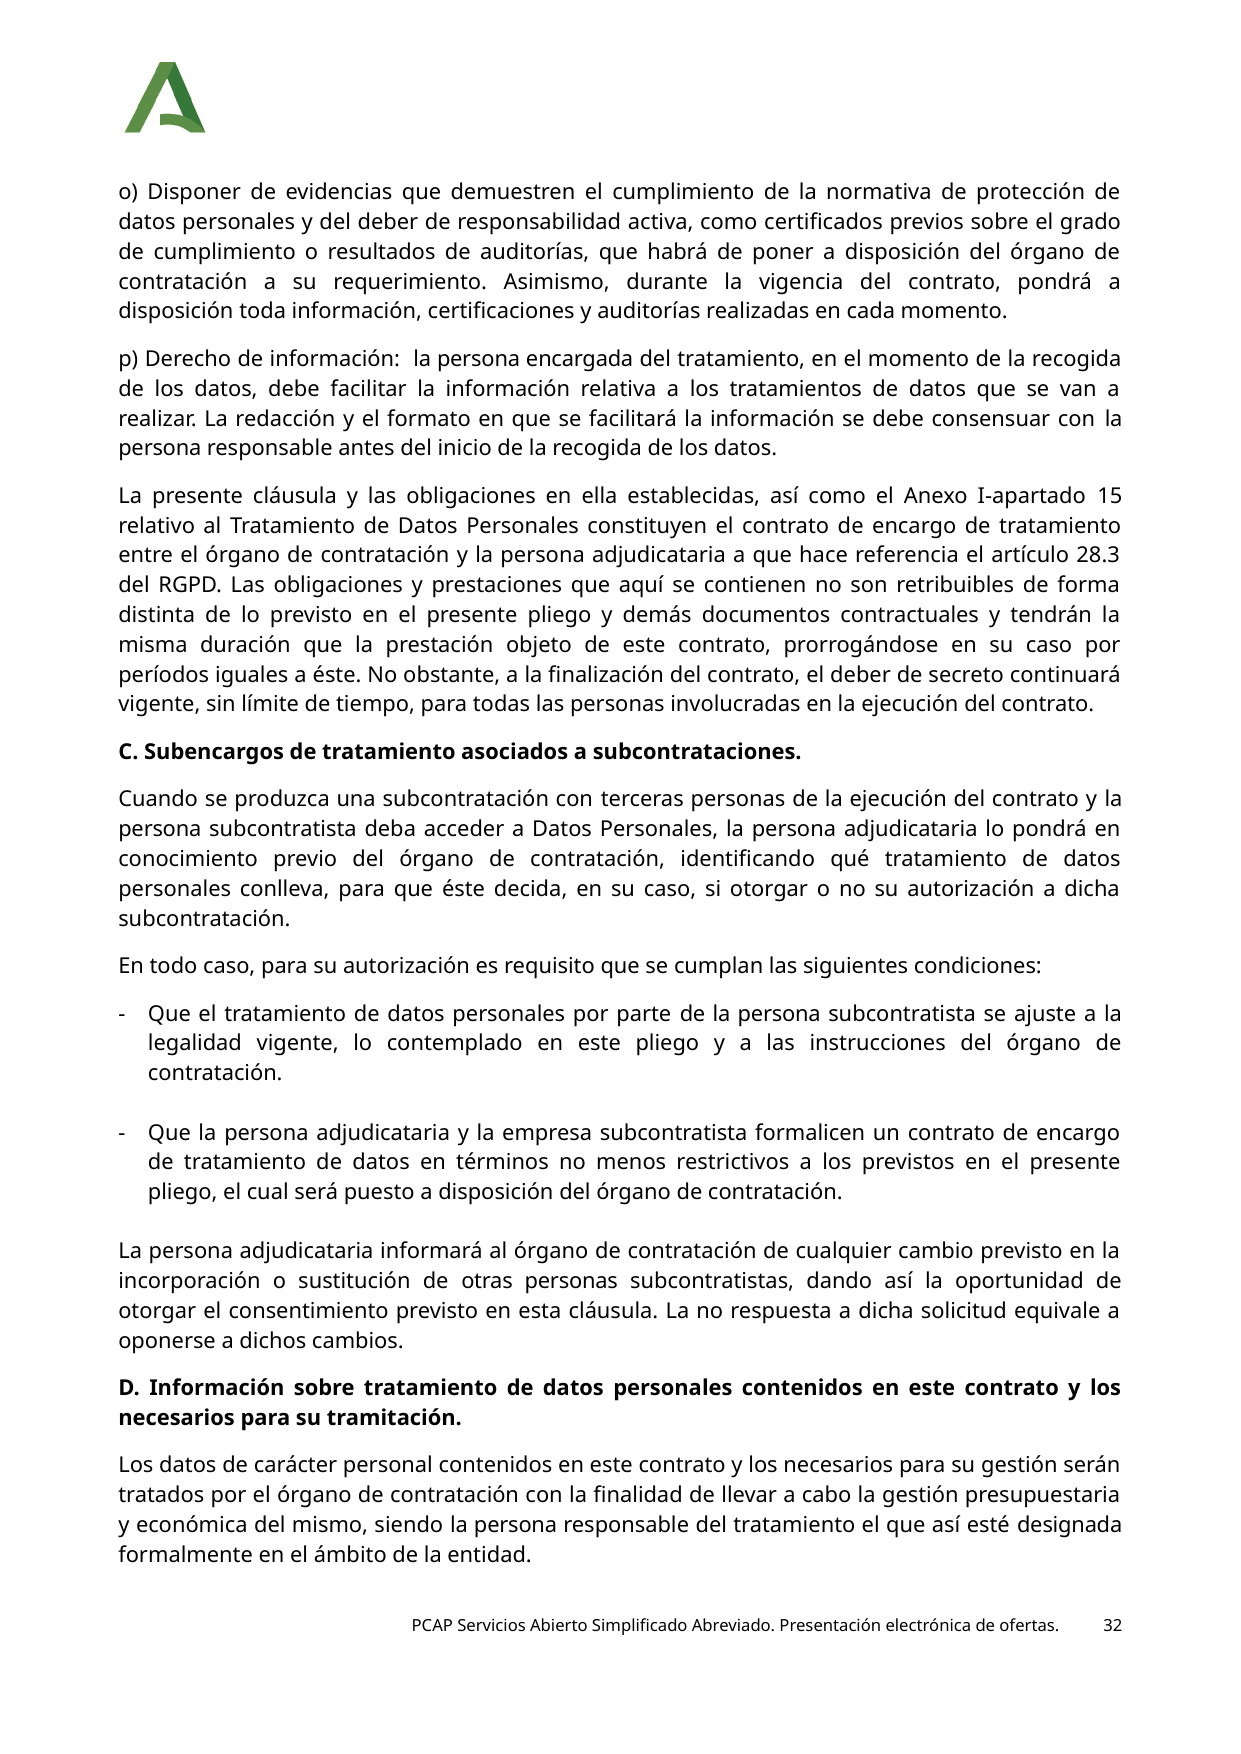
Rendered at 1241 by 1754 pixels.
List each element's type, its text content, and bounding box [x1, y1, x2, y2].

text En todo caso, para su autorización es requisito que se cumplan las siguientes condiciones: [118, 950, 1122, 980]
text Cuando se produzca una subcontratación con terceras personas de la ejecución del contrato y la persona subcontratista deba acceder a Datos Personales, la persona adjudicataria lo pondrá en conocimiento previo del órgano de contratación, identificando qué tratamiento de datos personales conlleva, para que éste decida, en su caso, si otorgar o no su autorización a dicha subcontratación. [118, 783, 1122, 932]
text C. Subencargos de tratamiento asociados a subcontrataciones. [118, 736, 1122, 766]
text Los datos de carácter personal contenidos en este contrato y los necesarios para su gestión serán tratados por el órgano de contratación con la finalidad de llevar a cabo la gestión presupuestaria y económica del mismo, siendo la persona responsable del tratamiento el que así esté designada formalmente en el ámbito de la entidad. [118, 1449, 1122, 1569]
text p) Derecho de información: la persona encargada del tratamiento, en el momento de la recogida de los datos, debe facilitar la información relativa a los tratamientos de datos que se van a realizar. La redacción y el formato en que se facilitará la información se debe consensuar con la persona responsable antes del inicio de la recogida de los datos. [118, 343, 1122, 462]
picture [120, 57, 210, 137]
text D. Información sobre tratamiento de datos personales contenidos en este contrato y los necesarios para su tramitación. [118, 1372, 1122, 1432]
text La presente cláusula y las obligaciones en ella establecidas, así como el Anexo I-apartado 15 relativo al Tratamiento de Datos Personales constituyen el contrato de encargo de tratamiento entre el órgano de contratación y la persona adjudicataria a que hace referencia el artículo 28.3 del RGPD. Las obligaciones y prestaciones que aquí se contienen no son retribuibles de forma distinta de lo previsto en el presente pliego y demás documentos contractuales y tendrán la misma duración que la prestación objeto de este contrato, prorrogándose en su caso por períodos iguales a éste. No obstante, a la finalización del contrato, el deber de secreto continuará vigente, sin límite de tiempo, para todas las personas involucradas en la ejecución del contrato. [118, 480, 1122, 718]
text - Que la persona adjudicataria y la empresa subcontratista formalicen un contrato de encargo de tratamiento de datos en términos no menos restrictivos a los previstos en el presente pliego, el cual será puesto a disposición del órgano de contratación. [118, 1116, 1122, 1206]
text o) Disponer de evidencias que demuestren el cumplimiento de la normativa de protección de datos personales y del deber de responsabilidad activa, como certificados previos sobre el grado de cumplimiento o resultados de auditorías, que habrá de poner a disposición del órgano de contratación a su requerimiento. Asimismo, durante la vigencia del contrato, pondrá a disposición toda información, certificaciones y auditorías realizadas en cada momento. [118, 176, 1122, 325]
text La persona adjudicataria informará al órgano de contratación de cualquier cambio previsto en la incorporación o sustitución de otras personas subcontratistas, dando así la oportunidad de otorgar el consentimiento previsto en esta cláusula. La no respuesta a dicha solicitud equivale a oponerse a dichos cambios. [118, 1235, 1122, 1354]
text - Que el tratamiento de datos personales por parte de la persona subcontratista se ajuste a la legalidad vigente, lo contemplado en este pliego y a las instrucciones del órgano de contratación. [118, 998, 1122, 1087]
